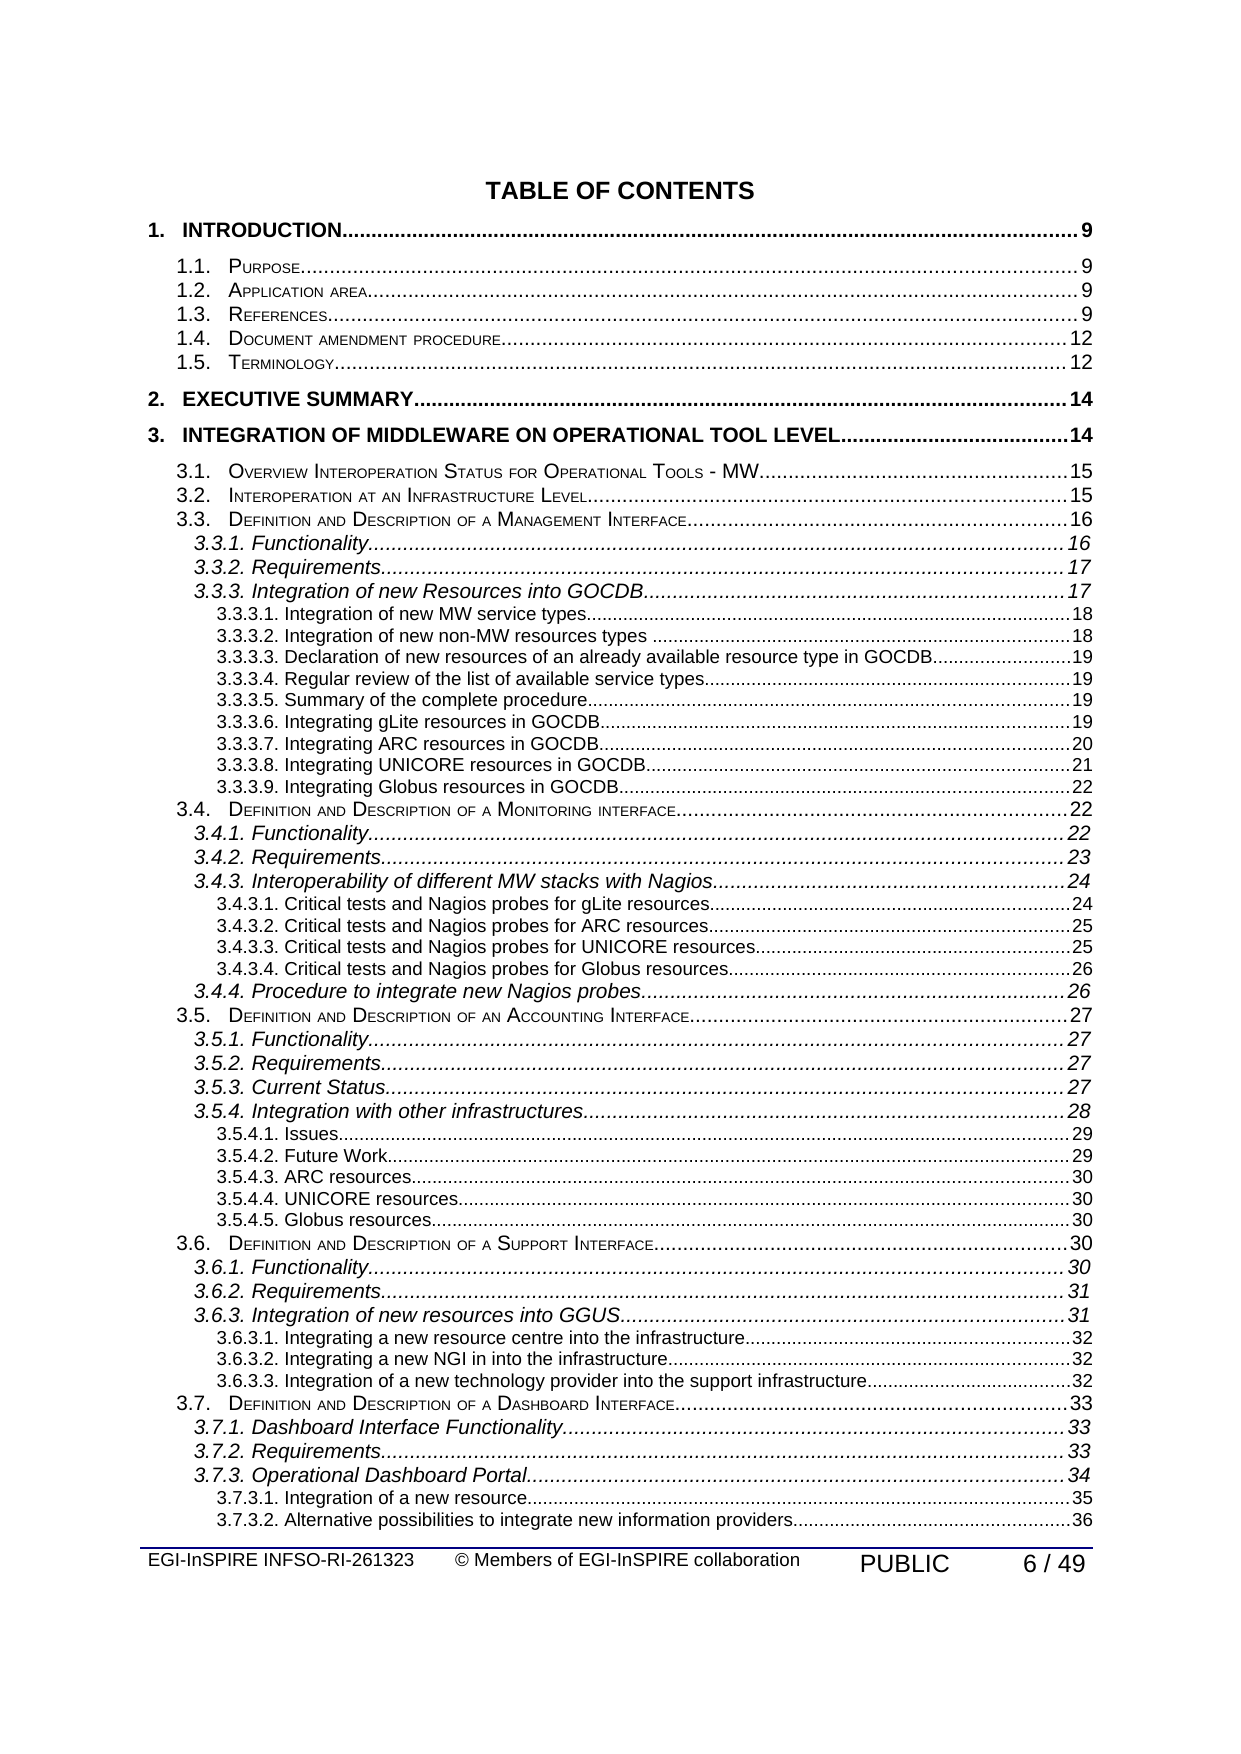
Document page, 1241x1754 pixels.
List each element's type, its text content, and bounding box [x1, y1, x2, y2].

text 3.5.4.4. UNICORE resources 30 [216, 1188, 1093, 1209]
text 3. Integration of Middleware on Operational Tool Level 14 [148, 423, 1093, 447]
text 3.3.3.7. Integrating ARC resources in GOCDB 20 [216, 732, 1093, 754]
text 3.2. Interoperation at an Infrastructure Level 15 [176, 483, 1093, 507]
text 3.3.3.5. Summary of the complete procedure 19 [216, 689, 1093, 711]
text 1.1. Purpose 9 [176, 254, 1093, 278]
text 3.6.3. Integration of new resources into GGUS 31 [193, 1303, 1093, 1327]
text 3.3.3.6. Integrating gLite resources in GOCDB 19 [216, 711, 1093, 732]
text 3.5.4.1. Issues 29 [216, 1123, 1093, 1144]
text 3.3.3.1. Integration of new MW service types 18 [216, 603, 1093, 624]
text 3.5.3. Current Status 27 [193, 1075, 1093, 1099]
text 3.5.4. Integration with other infrastructures 28 [193, 1099, 1093, 1123]
text 3.4.3. Interoperability of different MW stacks with Nagios 24 [193, 869, 1093, 893]
text 3.6.3.2. Integrating a new NGI in into the infrastructure 32 [216, 1348, 1093, 1370]
text 2. Executive Summary 14 [148, 386, 1093, 410]
text 1. Introduction 9 [148, 218, 1093, 242]
text 3.3.1. Functionality 16 [193, 531, 1093, 555]
text 3.5.4.2. Future Work 29 [216, 1144, 1093, 1166]
text 1.2. Application area 9 [176, 278, 1093, 302]
text 3.4.4. Procedure to integrate new Nagios probes 26 [193, 979, 1093, 1003]
text 3.6.1. Functionality 30 [193, 1255, 1093, 1279]
text 3.6.3.1. Integrating a new resource centre into the infrastructure 32 [216, 1327, 1093, 1348]
text 3.5. Definition and Description of an Accounting Interface 27 [176, 1003, 1093, 1027]
text 3.6.3.3. Integration of a new technology provider into the support infrastructure 32 [216, 1370, 1093, 1391]
text 3.7.1. Dashboard Interface Functionality 33 [193, 1415, 1093, 1439]
text 3.6.2. Requirements 31 [193, 1279, 1093, 1303]
text 3.4.2. Requirements 23 [193, 845, 1093, 869]
text 3.5.4.3. ARC resources 30 [216, 1166, 1093, 1188]
text 3.3.3. Integration of new Resources into GOCDB 17 [193, 579, 1093, 603]
text 3.3. Definition and Description of a Management Interface 16 [176, 507, 1093, 531]
text Table of contents [148, 176, 1093, 205]
text 3.4.3.4. Critical tests and Nagios probes for Globus resources 26 [216, 958, 1093, 979]
text 3.3.2. Requirements 17 [193, 555, 1093, 579]
text 3.7.3. Operational Dashboard Portal 34 [193, 1463, 1093, 1487]
text 3.3.3.9. Integrating Globus resources in GOCDB 22 [216, 776, 1093, 797]
text 3.7.3.1. Integration of a new resource 35 [216, 1487, 1093, 1509]
text 3.3.3.3. Declaration of new resources of an already available resource type in GOCDB 19 [216, 646, 1093, 668]
text 3.5.4.5. Globus resources 30 [216, 1209, 1093, 1231]
text 3.7.2. Requirements 33 [193, 1439, 1093, 1463]
text 3.5.2. Requirements 27 [193, 1051, 1093, 1075]
text 3.3.3.8. Integrating UNICORE resources in GOCDB 21 [216, 754, 1093, 776]
text 3.4.3.1. Critical tests and Nagios probes for gLite resources 24 [216, 893, 1093, 914]
text 1.5. Terminology 12 [176, 350, 1093, 374]
text 3.6. Definition and Description of a Support Interface 30 [176, 1231, 1093, 1255]
text 3.5.1. Functionality 27 [193, 1027, 1093, 1051]
text 3.4.1. Functionality 22 [193, 821, 1093, 845]
text 3.7. Definition and Description of a Dashboard Interface 33 [176, 1391, 1093, 1415]
text 3.3.3.2. Integration of new non-MW resources types 18 [216, 624, 1093, 646]
text 3.7.3.2. Alternative possibilities to integrate new information providers 36 [216, 1509, 1093, 1530]
text 3.4.3.3. Critical tests and Nagios probes for UNICORE resources 25 [216, 936, 1093, 958]
text 3.1. Overview Interoperation Status for Operational Tools - MW 15 [176, 459, 1093, 483]
text 1.4. Document amendment procedure 12 [176, 326, 1093, 350]
text 3.4. Definition and Description of a Monitoring interface 22 [176, 797, 1093, 821]
text 3.4.3.2. Critical tests and Nagios probes for ARC resources 25 [216, 914, 1093, 936]
text 1.3. References 9 [176, 302, 1093, 326]
text 3.3.3.4. Regular review of the list of available service types 19 [216, 668, 1093, 689]
